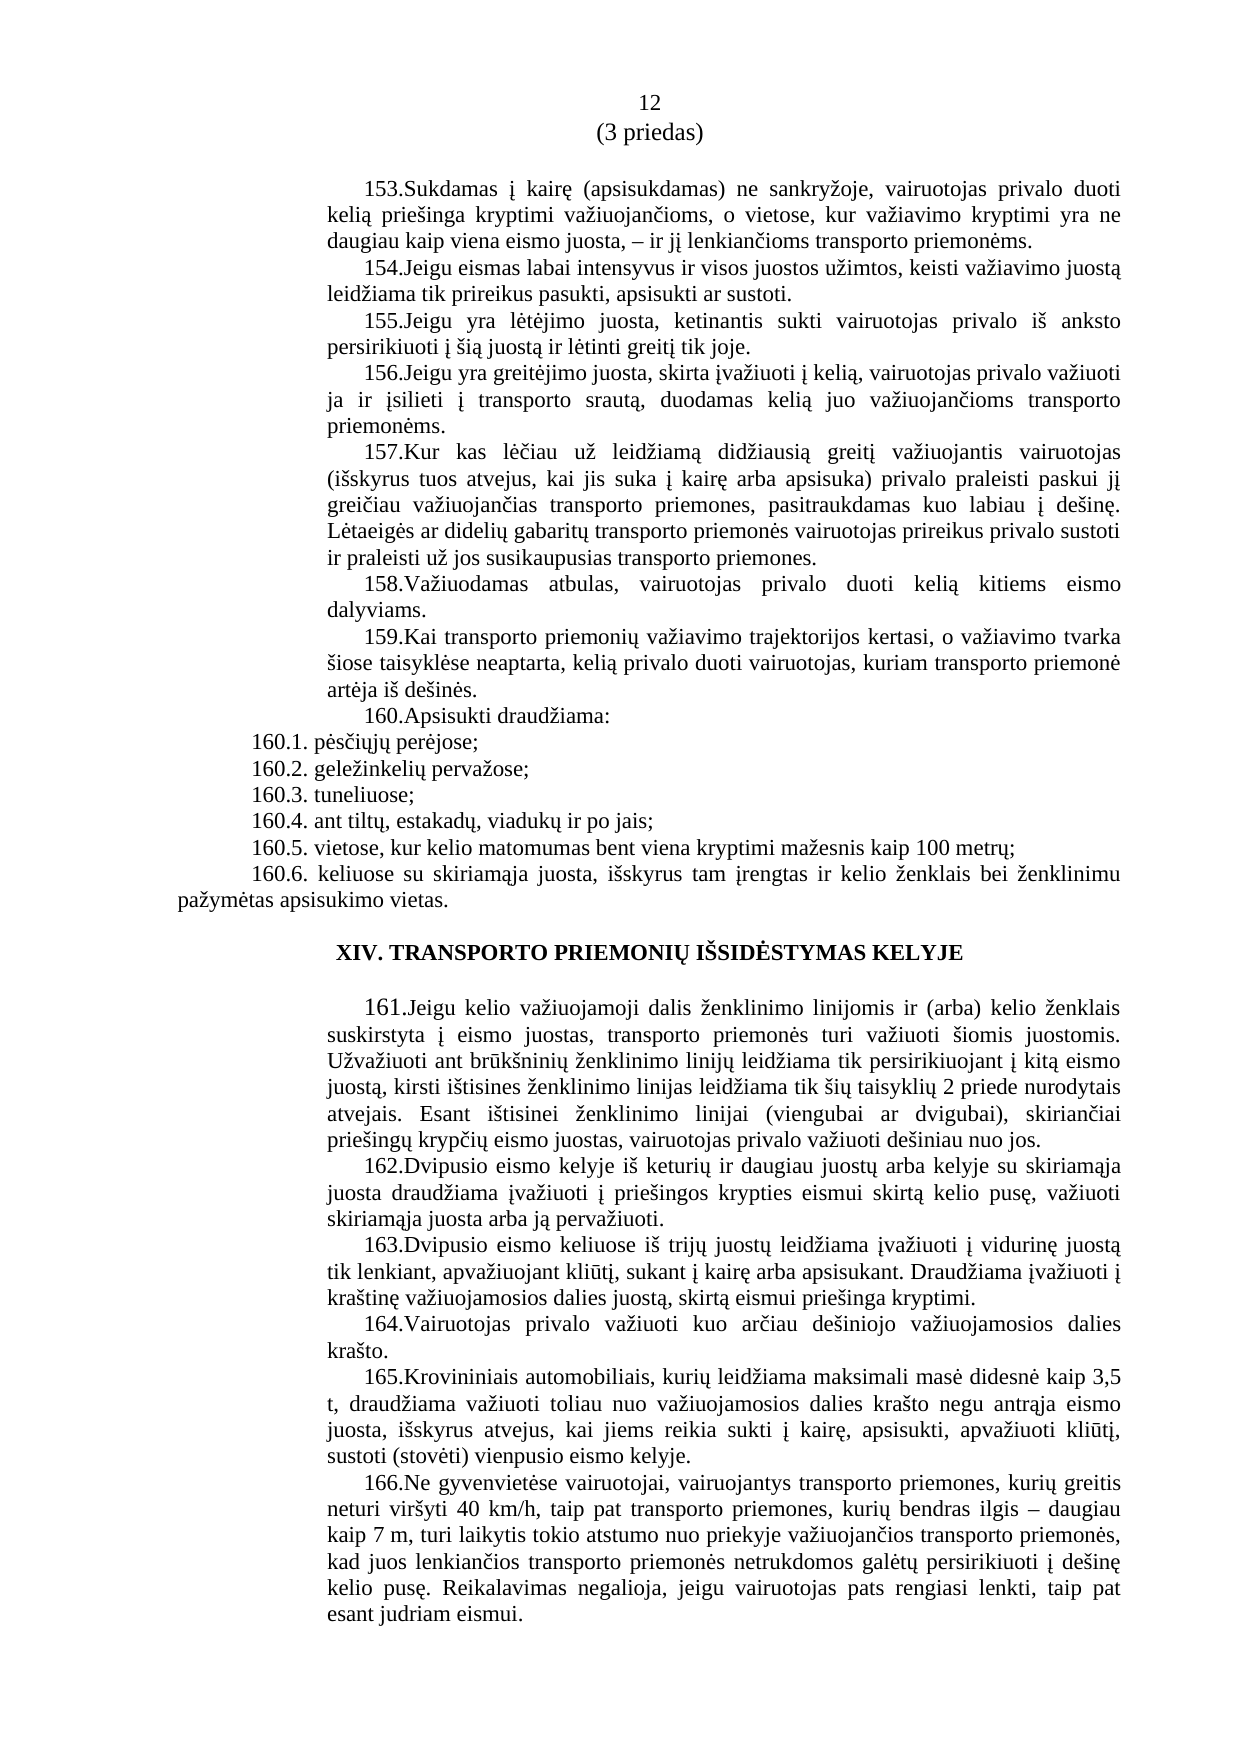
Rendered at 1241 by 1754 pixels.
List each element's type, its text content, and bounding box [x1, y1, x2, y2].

list Jeigu eismas labai intensyvus ir visos juostos užimtos, keisti važiavimo juostą leidžiama tik prireikus pasukti, apsisukti ar sustoti. [290, 254, 1122, 307]
text 160.4. ant tiltų, estakadų, viadukų ir po jais; [177, 807, 1122, 834]
list Sukdamas į kairę (apsisukdamas) ne sankryžoje, vairuotojas privalo duoti kelią priešinga kryptimi važiuojančioms, o vietose, kur važiavimo kryptimi yra ne daugiau kaip viena eismo juosta, – ir jį lenkiančioms transporto priemonėms. [290, 175, 1122, 254]
list Jeigu yra greitėjimo juosta, skirta įvažiuoti į kelią, vairuotojas privalo važiuoti ja ir įsilieti į transporto srautą, duodamas kelią juo važiuojančioms transporto priemonėms. [290, 359, 1122, 438]
list Jeigu yra lėtėjimo juosta, ketinantis sukti vairuotojas privalo iš anksto persirikiuoti į šią juostą ir lėtinti greitį tik joje. [290, 307, 1122, 359]
list Dvipusio eismo keliuose iš trijų juostų leidžiama įvažiuoti į vidurinę juostą tik lenkiant, apvažiuojant kliūtį, sukant į kairę arba apsisukant. Draudžiama įvažiuoti į kraštinę važiuojamosios dalies juostą, skirtą eismui priešinga kryptimi. [290, 1231, 1122, 1311]
list Apsisukti draudžiama: [290, 702, 1122, 728]
text 160.5. vietose, kur kelio matomumas bent viena kryptimi mažesnis kaip 100 metrų; [177, 834, 1122, 860]
list Dvipusio eismo kelyje iš keturių ir daugiau juostų arba kelyje su skiriamąja juosta draudžiama įvažiuoti į priešingos krypties eismui skirtą kelio pusę, važiuoti skiriamąja juosta arba ją pervažiuoti. [290, 1152, 1122, 1231]
list Krovininiais automobiliais, kurių leidžiama maksimali masė didesnė kaip 3,5 t, draudžiama važiuoti toliau nuo važiuojamosios dalies krašto negu antrąja eismo juosta, išskyrus atvejus, kai jiems reikia sukti į kairę, apsisukti, apvažiuoti kliūtį, sustoti (stovėti) vienpusio eismo kelyje. [290, 1363, 1122, 1469]
subtitle XIV. Transporto priemonių išsidėstymas kelyje [177, 939, 1122, 966]
list Važiuodamas atbulas, vairuotojas privalo duoti kelią kitiems eismo dalyviams. [290, 570, 1122, 623]
text 160.3. tuneliuose; [177, 781, 1122, 807]
text 160.2. geležinkelių pervažose; [177, 755, 1122, 781]
text 160.6. keliuose su skiriamąja juosta, išskyrus tam įrengtas ir kelio ženklais bei ženklinimu pažymėtas apsisukimo vietas. [177, 860, 1122, 913]
list Vairuotojas privalo važiuoti kuo arčiau dešiniojo važiuojamosios dalies krašto. [290, 1311, 1122, 1363]
list Kur kas lėčiau už leidžiamą didžiausią greitį važiuojantis vairuotojas (išskyrus tuos atvejus, kai jis suka į kairę arba apsisuka) privalo praleisti paskui jį greičiau važiuojančias transporto priemones, pasitraukdamas kuo labiau į dešinę. Lėtaeigės ar didelių gabaritų transporto priemonės vairuotojas prireikus privalo sustoti ir praleisti už jos susikaupusias transporto priemones. [290, 438, 1122, 570]
list Kai transporto priemonių važiavimo trajektorijos kertasi, o važiavimo tvarka šiose taisyklėse neaptarta, kelią privalo duoti vairuotojas, kuriam transporto priemonė artėja iš dešinės. [290, 623, 1122, 702]
list Jeigu kelio važiuojamoji dalis ženklinimo linijomis ir (arba) kelio ženklais suskirstyta į eismo juostas, transporto priemonės turi važiuoti šiomis juostomis. Užvažiuoti ant brūkšninių ženklinimo linijų leidžiama tik persirikiuojant į kitą eismo juostą, kirsti ištisines ženklinimo linijas leidžiama tik šių taisyklių 2 priede nurodytais atvejais. Esant ištisinei ženklinimo linijai (viengubai ar dvigubai), skiriančiai priešingų krypčių eismo juostas, vairuotojas privalo važiuoti dešiniau nuo jos. [290, 992, 1122, 1152]
list Ne gyvenvietėse vairuotojai, vairuojantys transporto priemones, kurių greitis neturi viršyti 40 km/h, taip pat transporto priemones, kurių bendras ilgis – daugiau kaip 7 m, turi laikytis tokio atstumo nuo priekyje važiuojančios transporto priemonės, kad juos lenkiančios transporto priemonės netrukdomos galėtų persirikiuoti į dešinę kelio pusę. Reikalavimas negalioja, jeigu vairuotojas pats rengiasi lenkti, taip pat esant judriam eismui. [290, 1469, 1122, 1627]
text 160.1. pėsčiųjų perėjose; [177, 728, 1122, 755]
